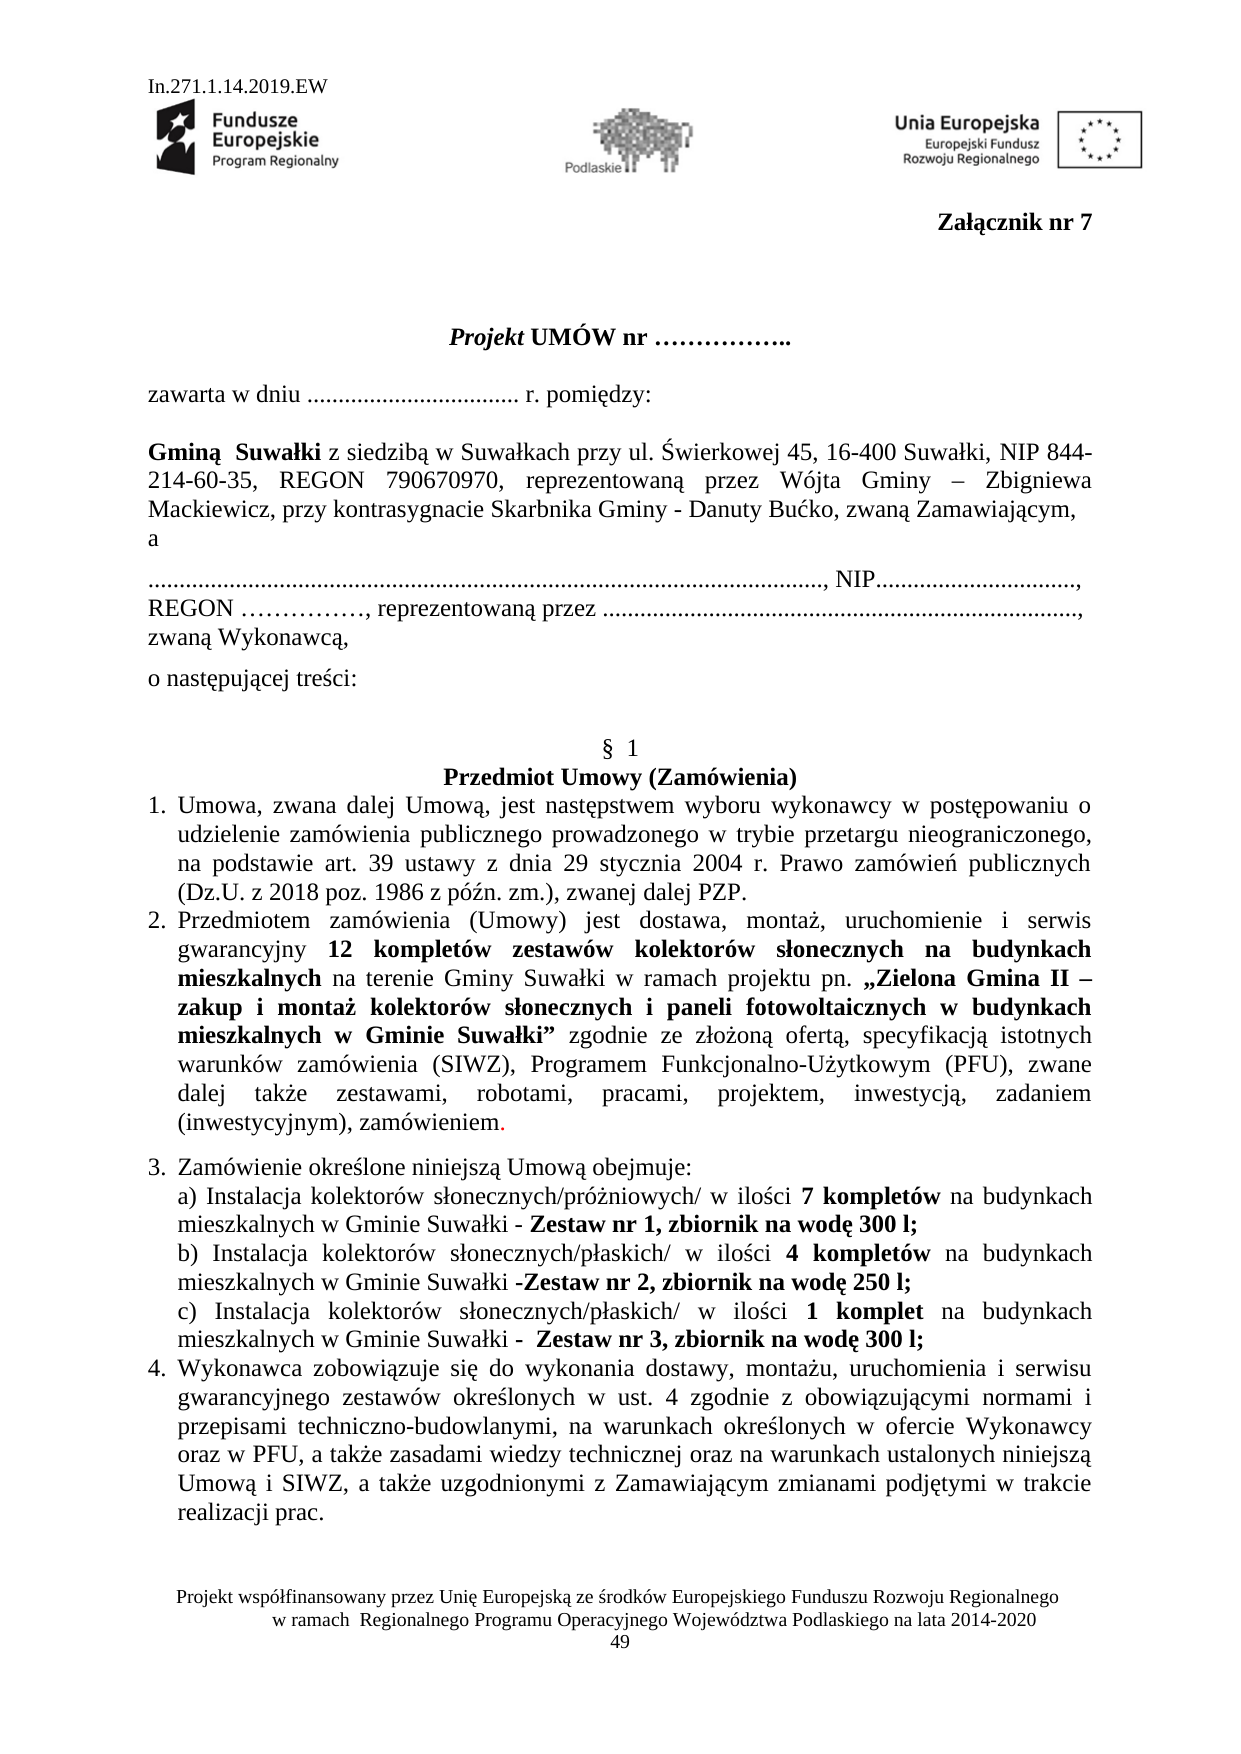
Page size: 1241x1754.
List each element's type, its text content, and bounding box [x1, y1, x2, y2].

list Przedmiotem zamówienia (Umowy) jest dostawa, montaż, uruchomienie i serwis gwarancyjny 12 kompletów zestawów kolektorów słonecznych na budynkach mieszkalnych na terenie Gminy Suwałki w ramach projektu pn. „Zielona Gmina II – zakup i montaż kolektorów słonecznych i paneli fotowoltaicznych w budynkach mieszkalnych w Gminie Suwałki” zgodnie ze złożoną ofertą, specyfikacją istotnych warunków zamówienia (SIWZ), Programem Funkcjonalno-Użytkowym (PFU), zwane dalej także zestawami, robotami, pracami, projektem, inwestycją, zadaniem (inwestycyjnym), zamówieniem. [148, 905, 1092, 1135]
text Załącznik nr 7 [148, 207, 1092, 235]
text o następującej treści: [148, 663, 1092, 692]
text Gminą Suwałki z siedzibą w Suwałkach przy ul. Świerkowej 45, 16-400 Suwałki, NIP 844-214-60-35, REGON 790670970, reprezentowaną przez Wójta Gminy – Zbigniewa Mackiewicz, przy kontrasygnacie Skarbnika Gminy - Danuty Bućko, zwaną Zamawiającym, [148, 437, 1092, 523]
text zawarta w dniu .................................. r. pomiędzy: [148, 379, 1092, 408]
list Umowa, zwana dalej Umową, jest następstwem wyboru wykonawcy w postępowaniu o udzielenie zamówienia publicznego prowadzonego w trybie przetargu nieograniczonego, na podstawie art. 39 ustawy z dnia 29 stycznia 2004 r. Prawo zamówień publicznych (Dz.U. z 2018 poz. 1986 z późn. zm.), zwanej dalej PZP. [148, 790, 1092, 905]
text b) Instalacja kolektorów słonecznych/płaskich/ w ilości 4 kompletów na budynkach mieszkalnych w Gminie Suwałki -Zestaw nr 2, zbiornik na wodę 250 l; [177, 1238, 1092, 1296]
text a) Instalacja kolektorów słonecznych/próżniowych/ w ilości 7 kompletów na budynkach mieszkalnych w Gminie Suwałki - Zestaw nr 1, zbiornik na wodę 300 l; [177, 1181, 1092, 1238]
text a [148, 523, 1092, 552]
text c) Instalacja kolektorów słonecznych/płaskich/ w ilości 1 komplet na budynkach mieszkalnych w Gminie Suwałki - Zestaw nr 3, zbiornik na wodę 300 l; [177, 1296, 1092, 1353]
text 4. Wykonawca zobowiązuje się do wykonania dostawy, montażu, uruchomienia i serwisu gwarancyjnego zestawów określonych w ust. 4 zgodnie z obowiązującymi normami i przepisami techniczno-budowlanymi, na warunkach określonych w ofercie Wykonawcy oraz w PFU, a także zasadami wiedzy technicznej oraz na warunkach ustalonych niniejszą Umową i SIWZ, a także uzgodnionymi z Zamawiającym zmianami podjętymi w trakcie realizacji prac. [148, 1353, 1092, 1526]
list Zamówienie określone niniejszą Umową obejmuje: [148, 1152, 1092, 1181]
text § 1 [148, 733, 1092, 762]
text Przedmiot Umowy (Zamówienia) [148, 762, 1092, 790]
text ............................................................................................................, NIP................................, REGON ……………, reprezentowaną przez ............................................................................, zwaną Wykonawcą, [148, 564, 1092, 650]
text Projekt UMÓW nr …………….. [148, 322, 1092, 350]
